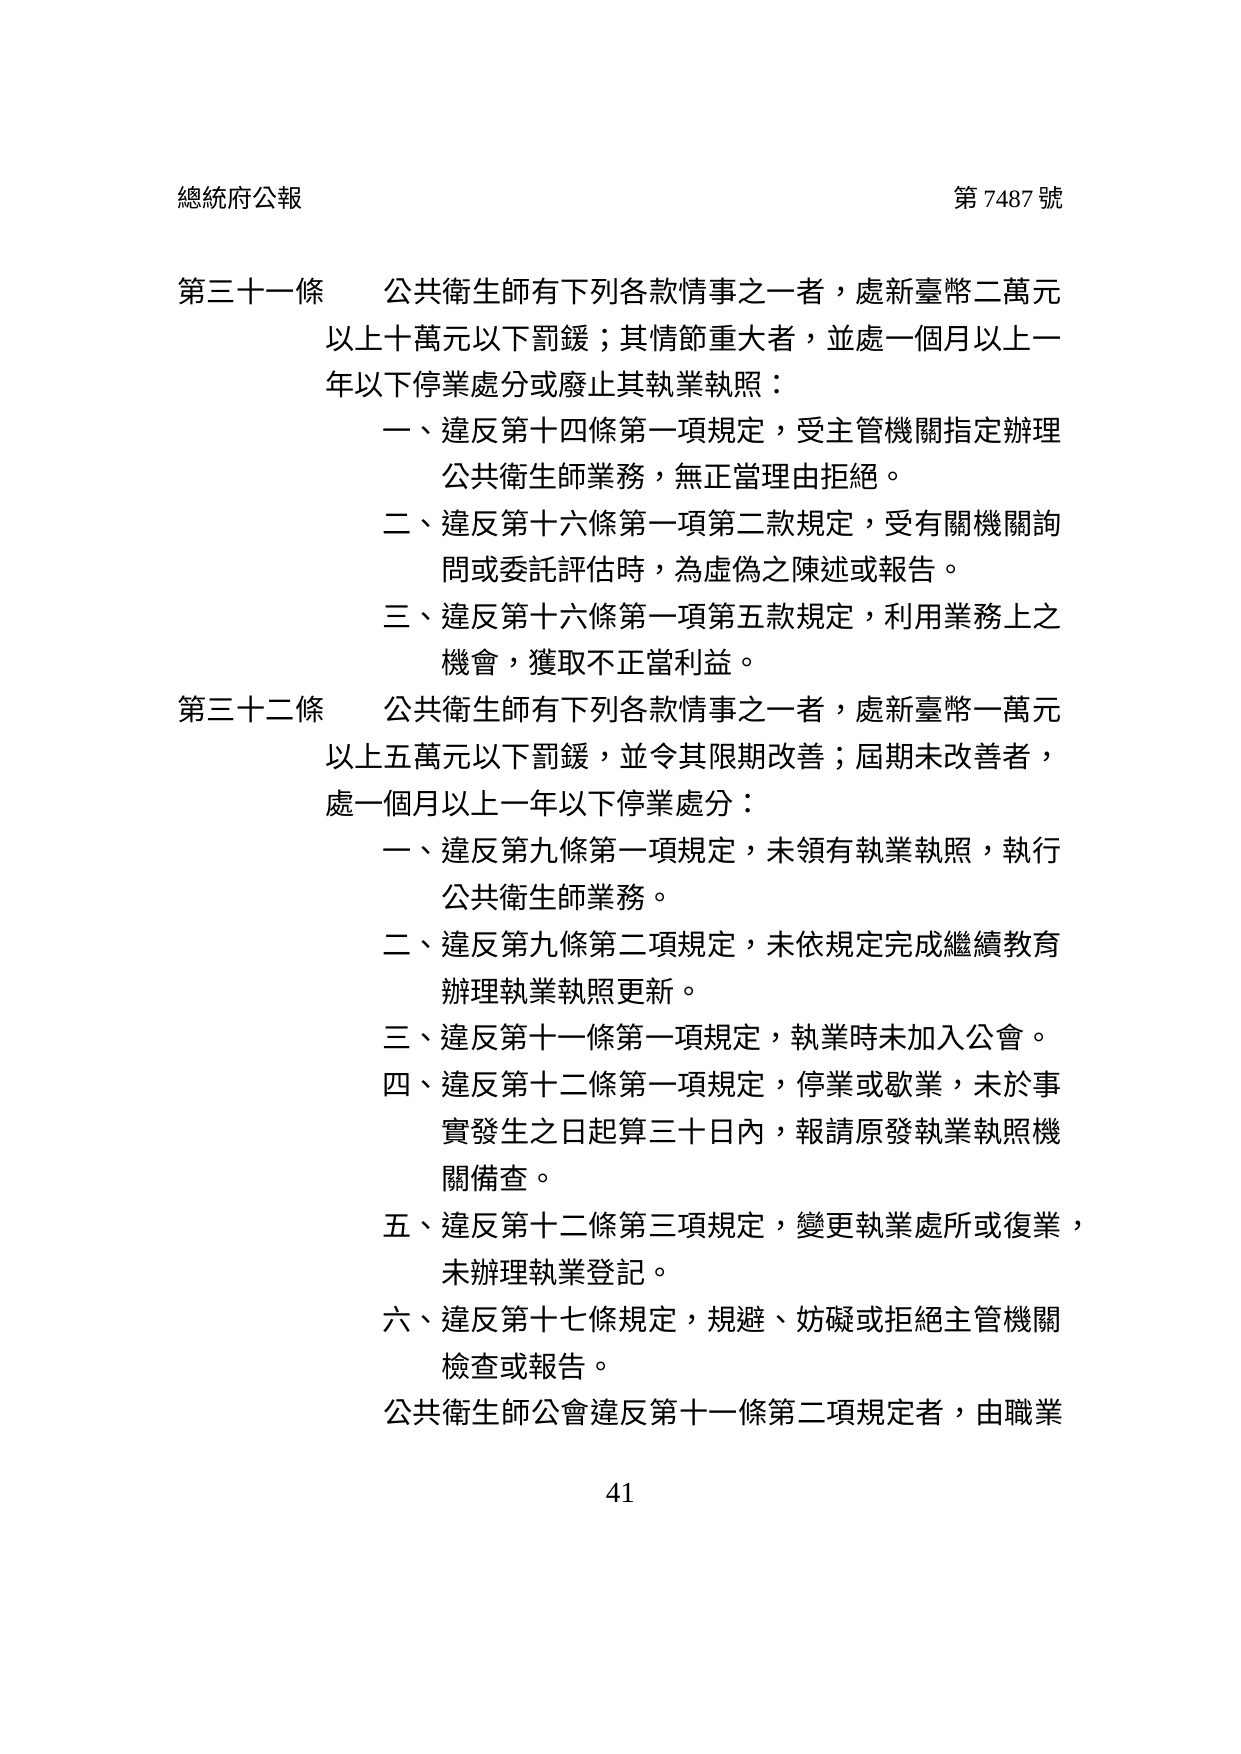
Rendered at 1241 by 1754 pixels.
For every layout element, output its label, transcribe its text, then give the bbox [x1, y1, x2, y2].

text 三、違反第十一條第一項規定，執業時未加入公會。 [382, 1011, 1063, 1058]
text 三、 違反第十六條第一項第五款規定，利用業務上之機會，獲取不正當利益。 [382, 589, 1063, 683]
text 第三十二條 公共衛生師有下列各款情事之一者，處新臺幣一萬元以上五萬元以下罰鍰，並令其限期改善；屆期未改善者，處一個月以上一年以下停業處分： [177, 683, 1063, 824]
text 一、 違反第十四條第一項規定，受主管機關指定辦理公共衛生師業務，無正當理由拒絕。 [382, 404, 1063, 497]
text 二、 違反第十六條第一項第二款規定，受有關機關詢問或委託評估時，為虛偽之陳述或報告。 [382, 497, 1063, 589]
text 一、 違反第九條第一項規定，未領有執業執照，執行公共衛生師業務。 [382, 824, 1063, 918]
text 公共衛生師公會違反第十一條第二項規定者，由職業 [325, 1386, 1063, 1433]
text 二、 違反第九條第二項規定，未依規定完成繼續教育辦理執業執照更新。 [382, 918, 1063, 1011]
text 四、 違反第十二條第一項規定，停業或歇業，未於事實發生之日起算三十日內，報請原發執業執照機關備查。 [382, 1058, 1063, 1199]
text 第三十一條 公共衛生師有下列各款情事之一者，處新臺幣二萬元以上十萬元以下罰鍰；其情節重大者，並處一個月以上一年以下停業處分或廢止其執業執照： [177, 266, 1063, 404]
text 六、 違反第十七條規定，規避、妨礙或拒絕主管機關檢查或報告。 [382, 1293, 1063, 1386]
text 五、 違反第十二條第三項規定，變更執業處所或復業，未辦理執業登記。 [382, 1199, 1063, 1293]
